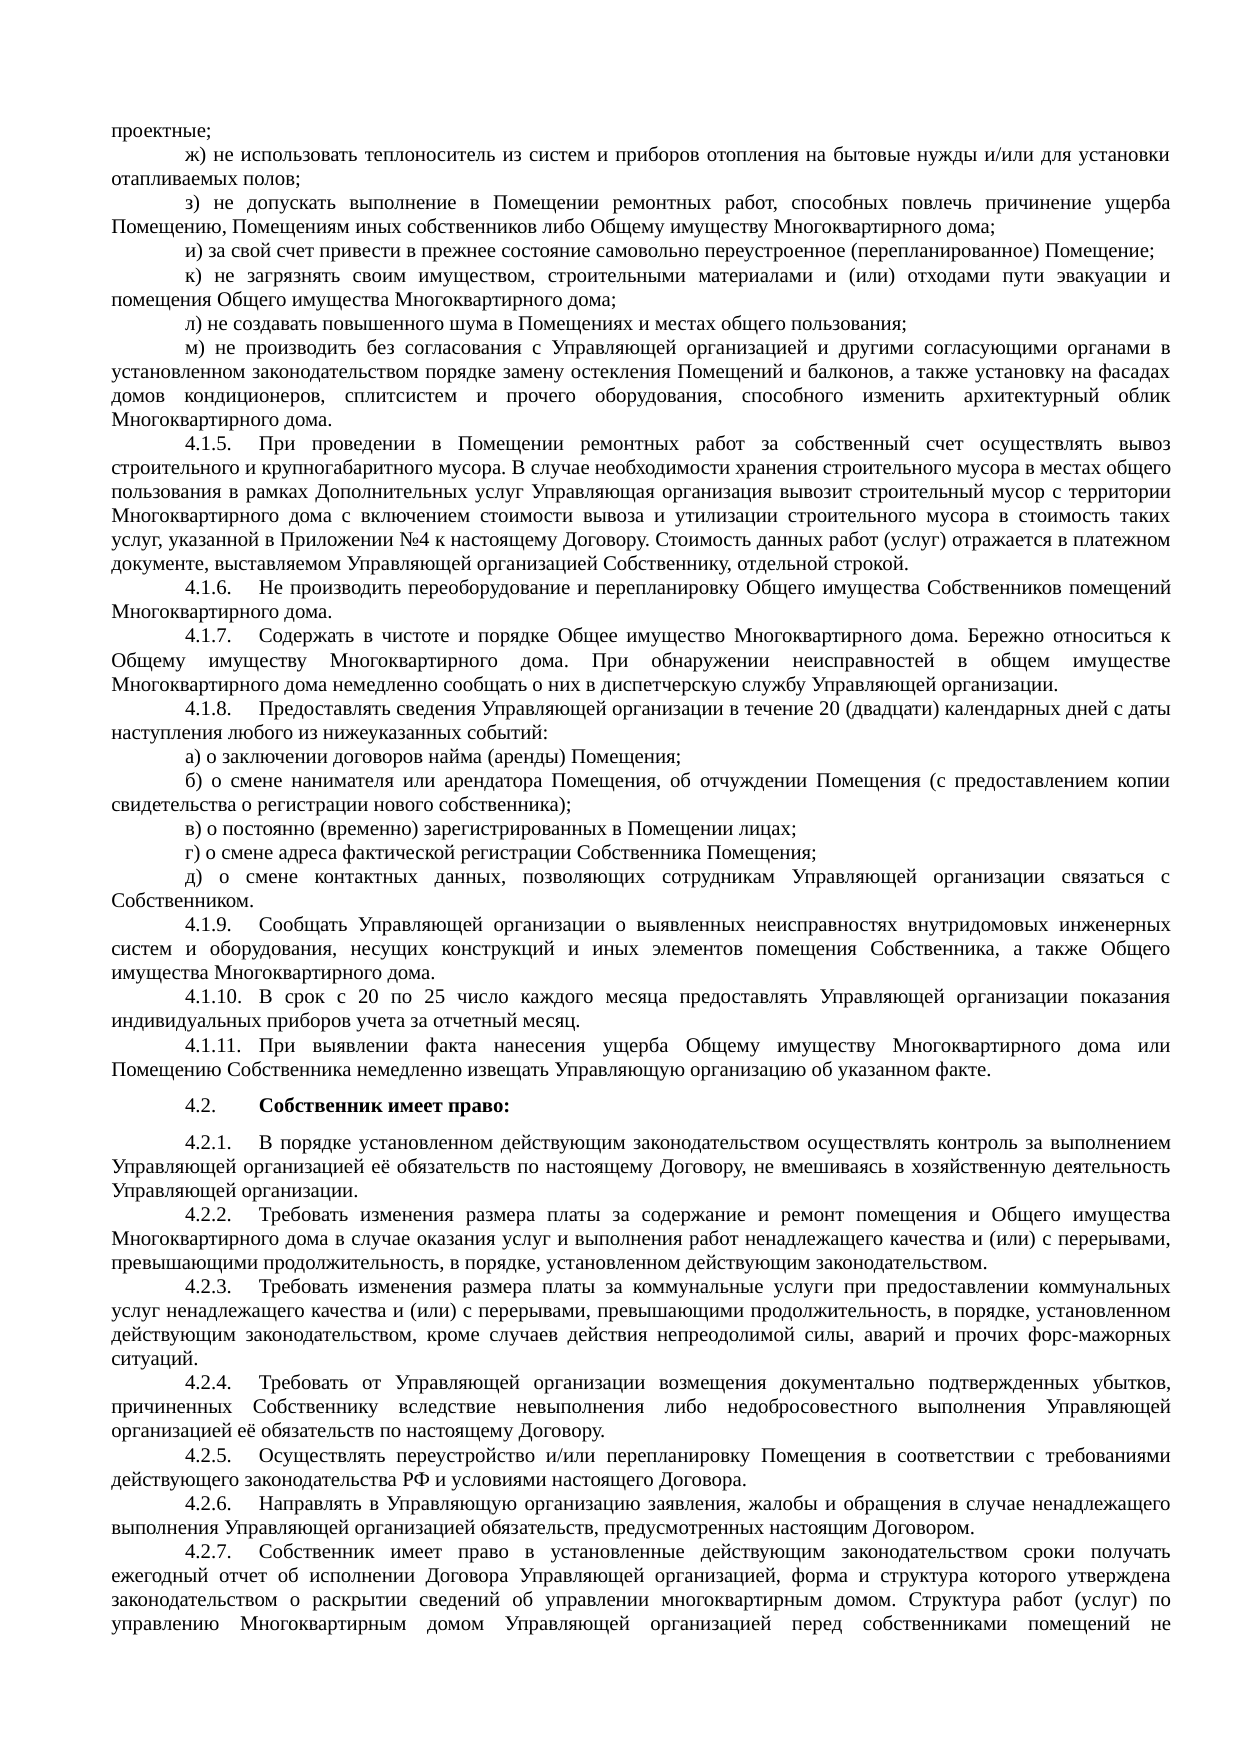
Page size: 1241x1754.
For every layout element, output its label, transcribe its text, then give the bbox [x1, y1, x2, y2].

text б) о смене нанимателя или арендатора Помещения, об отчуждении Помещения (с предоставлением копии свидетельства о регистрации нового собственника); [111, 768, 1172, 816]
text ж) не использовать теплоноситель из систем и приборов отопления на бытовые нужды и/или для установки отапливаемых полов; [111, 142, 1172, 190]
text д) о смене контактных данных, позволяющих сотрудникам Управляющей организации связаться с Собственником. [111, 864, 1172, 912]
list Направлять в Управляющую организацию заявления, жалобы и обращения в случае ненадлежащего выполнения Управляющей организацией обязательств, предусмотренных настоящим Договором. [111, 1491, 1172, 1539]
list Требовать изменения размера платы за коммунальные услуги при предоставлении коммунальных услуг ненадлежащего качества и (или) с перерывами, превышающими продолжительность, в порядке, установленном действующим законодательством, кроме случаев действия непреодолимой силы, аварий и прочих форс-мажорных ситуаций. [111, 1274, 1172, 1370]
list Собственник имеет право: [111, 1093, 1172, 1117]
list Сообщать Управляющей организации о выявленных неисправностях внутридомовых инженерных систем и оборудования, несущих конструкций и иных элементов помещения Собственника, а также Общего имущества Многоквартирного дома. [111, 912, 1172, 984]
list Осуществлять переустройство и/или перепланировку Помещения в соответствии с требованиями действующего законодательства РФ и условиями настоящего Договора. [111, 1442, 1172, 1491]
list В порядке установленном действующим законодательством осуществлять контроль за выполнением Управляющей организацией её обязательств по настоящему Договору, не вмешиваясь в хозяйственную деятельность Управляющей организации. [111, 1130, 1172, 1202]
text л) не создавать повышенного шума в Помещениях и местах общего пользования; [111, 311, 1172, 335]
list Требовать изменения размера платы за содержание и ремонт помещения и Общего имущества Многоквартирного дома в случае оказания услуг и выполнения работ ненадлежащего качества и (или) с перерывами, превышающими продолжительность, в порядке, установленном действующим законодательством. [111, 1202, 1172, 1274]
text а) о заключении договоров найма (аренды) Помещения; [111, 744, 1172, 768]
text в) о постоянно (временно) зарегистрированных в Помещении лицах; [111, 816, 1172, 840]
text и) за свой счет привести в прежнее состояние самовольно переустроенное (перепланированное) Помещение; [111, 238, 1172, 262]
list Не производить переоборудование и перепланировку Общего имущества Собственников помещений Многоквартирного дома. [111, 575, 1172, 623]
list Содержать в чистоте и порядке Общее имущество Многоквартирного дома. Бережно относиться к Общему имуществу Многоквартирного дома. При обнаружении неисправностей в общем имуществе Многоквартирного дома немедленно сообщать о них в диспетчерскую службу Управляющей организации. [111, 623, 1172, 696]
text м) не производить без согласования с Управляющей организацией и другими согласующими органами в установленном законодательством порядке замену остекления Помещений и балконов, а также установку на фасадах домов кондиционеров, сплитсистем и прочего оборудования, способного изменить архитектурный облик Многоквартирного дома. [111, 335, 1172, 431]
text к) не загрязнять своим имуществом, строительными материалами и (или) отходами пути эвакуации и помещения Общего имущества Многоквартирного дома; [111, 262, 1172, 311]
list Требовать от Управляющей организации возмещения документально подтвержденных убытков, причиненных Собственнику вследствие невыполнения либо недобросовестного выполнения Управляющей организацией её обязательств по настоящему Договору. [111, 1370, 1172, 1442]
text г) о смене адреса фактической регистрации Собственника Помещения; [111, 840, 1172, 864]
list В срок с 20 по 25 число каждого месяца предоставлять Управляющей организации показания индивидуальных приборов учета за отчетный месяц. [111, 984, 1172, 1032]
list Собственник имеет право в установленные действующим законодательством сроки получать ежегодный отчет об исполнении Договора Управляющей организацией, форма и структура которого утверждена законодательством о раскрытии сведений об управлении многоквартирным домом. Структура работ (услуг) по управлению Многоквартирным домом Управляющей организацией перед собственниками помещений не [111, 1539, 1172, 1635]
list При выявлении факта нанесения ущерба Общему имуществу Многоквартирного дома или Помещению Собственника немедленно извещать Управляющую организацию об указанном факте. [111, 1032, 1172, 1081]
text з) не допускать выполнение в Помещении ремонтных работ, способных повлечь причинение ущерба Помещению, Помещениям иных собственников либо Общему имуществу Многоквартирного дома; [111, 190, 1172, 238]
list При проведении в Помещении ремонтных работ за собственный счет осуществлять вывоз строительного и крупногабаритного мусора. В случае необходимости хранения строительного мусора в местах общего пользования в рамках Дополнительных услуг Управляющая организация вывозит строительный мусор с территории Многоквартирного дома с включением стоимости вывоза и утилизации строительного мусора в стоимость таких услуг, указанной в Приложении №4 к настоящему Договору. Стоимость данных работ (услуг) отражается в платежном документе, выставляемом Управляющей организацией Собственнику, отдельной строкой. [111, 431, 1172, 575]
text проектные; [111, 118, 1172, 142]
list Предоставлять сведения Управляющей организации в течение 20 (двадцати) календарных дней с даты наступления любого из нижеуказанных событий: [111, 696, 1172, 744]
